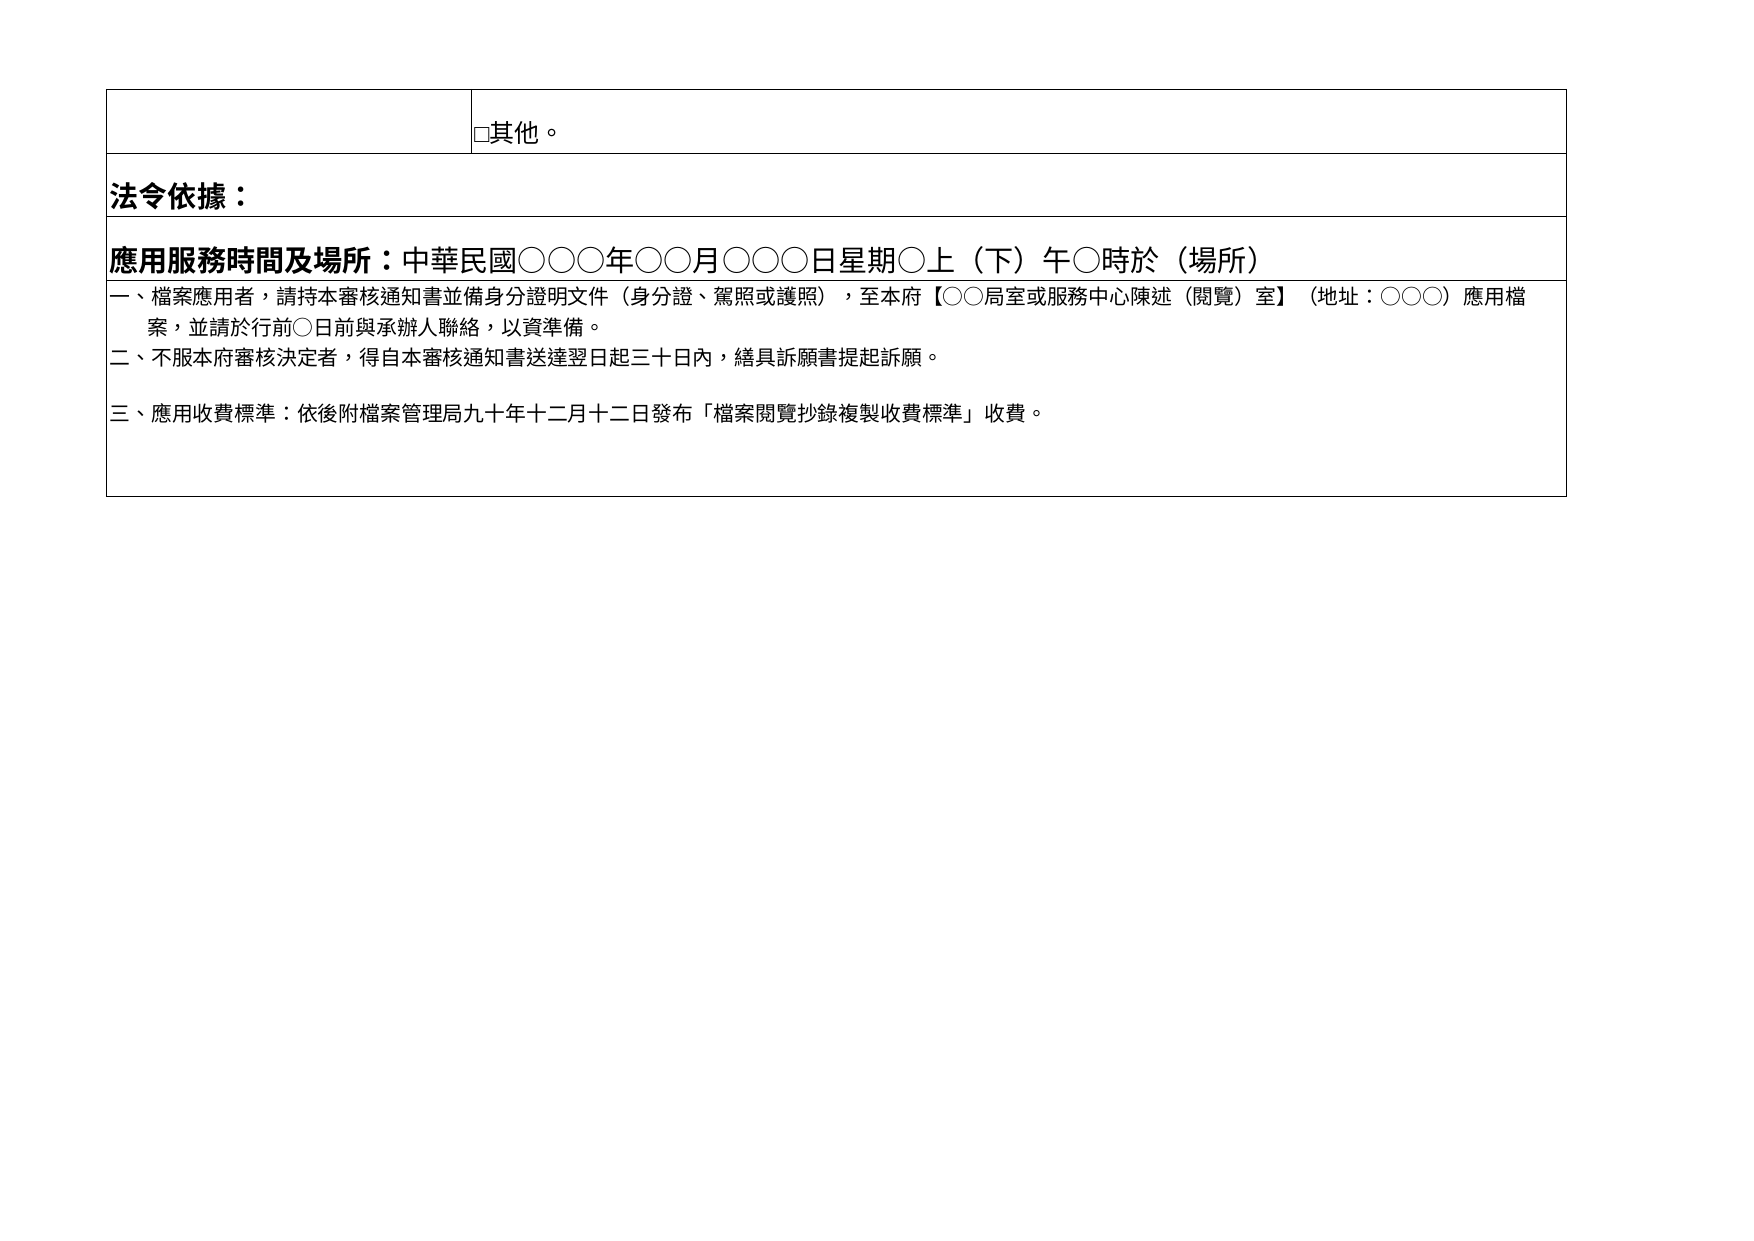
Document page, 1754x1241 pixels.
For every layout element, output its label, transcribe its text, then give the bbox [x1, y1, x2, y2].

table_cell □其他。 [472, 90, 1566, 152]
table_cell 一、檔案應用者，請持本審核通知書並備身分證明文件（身分證、駕照或護照），至本府【○○局室或服務中心陳述（閱覽）室】（地址：○○○）應用檔案，並請於行前○日前與承辦人聯絡，以資準備。 二、不服本府審核決定者，得自本審核通知書送達翌日起三十日內，繕具訴願書提起訴願。 三、應用收費標準：依後附檔案管理局九十年十二月十二日發布「檔案閱覽抄錄複製收費標準」收費。 [107, 281, 1566, 496]
table_cell [107, 90, 471, 152]
table_cell 法令依據： [107, 154, 1566, 216]
table_cell 應用服務時間及場所：中華民國○○○年○○月○○○日星期○上（下）午○時於（場所） [107, 217, 1566, 279]
